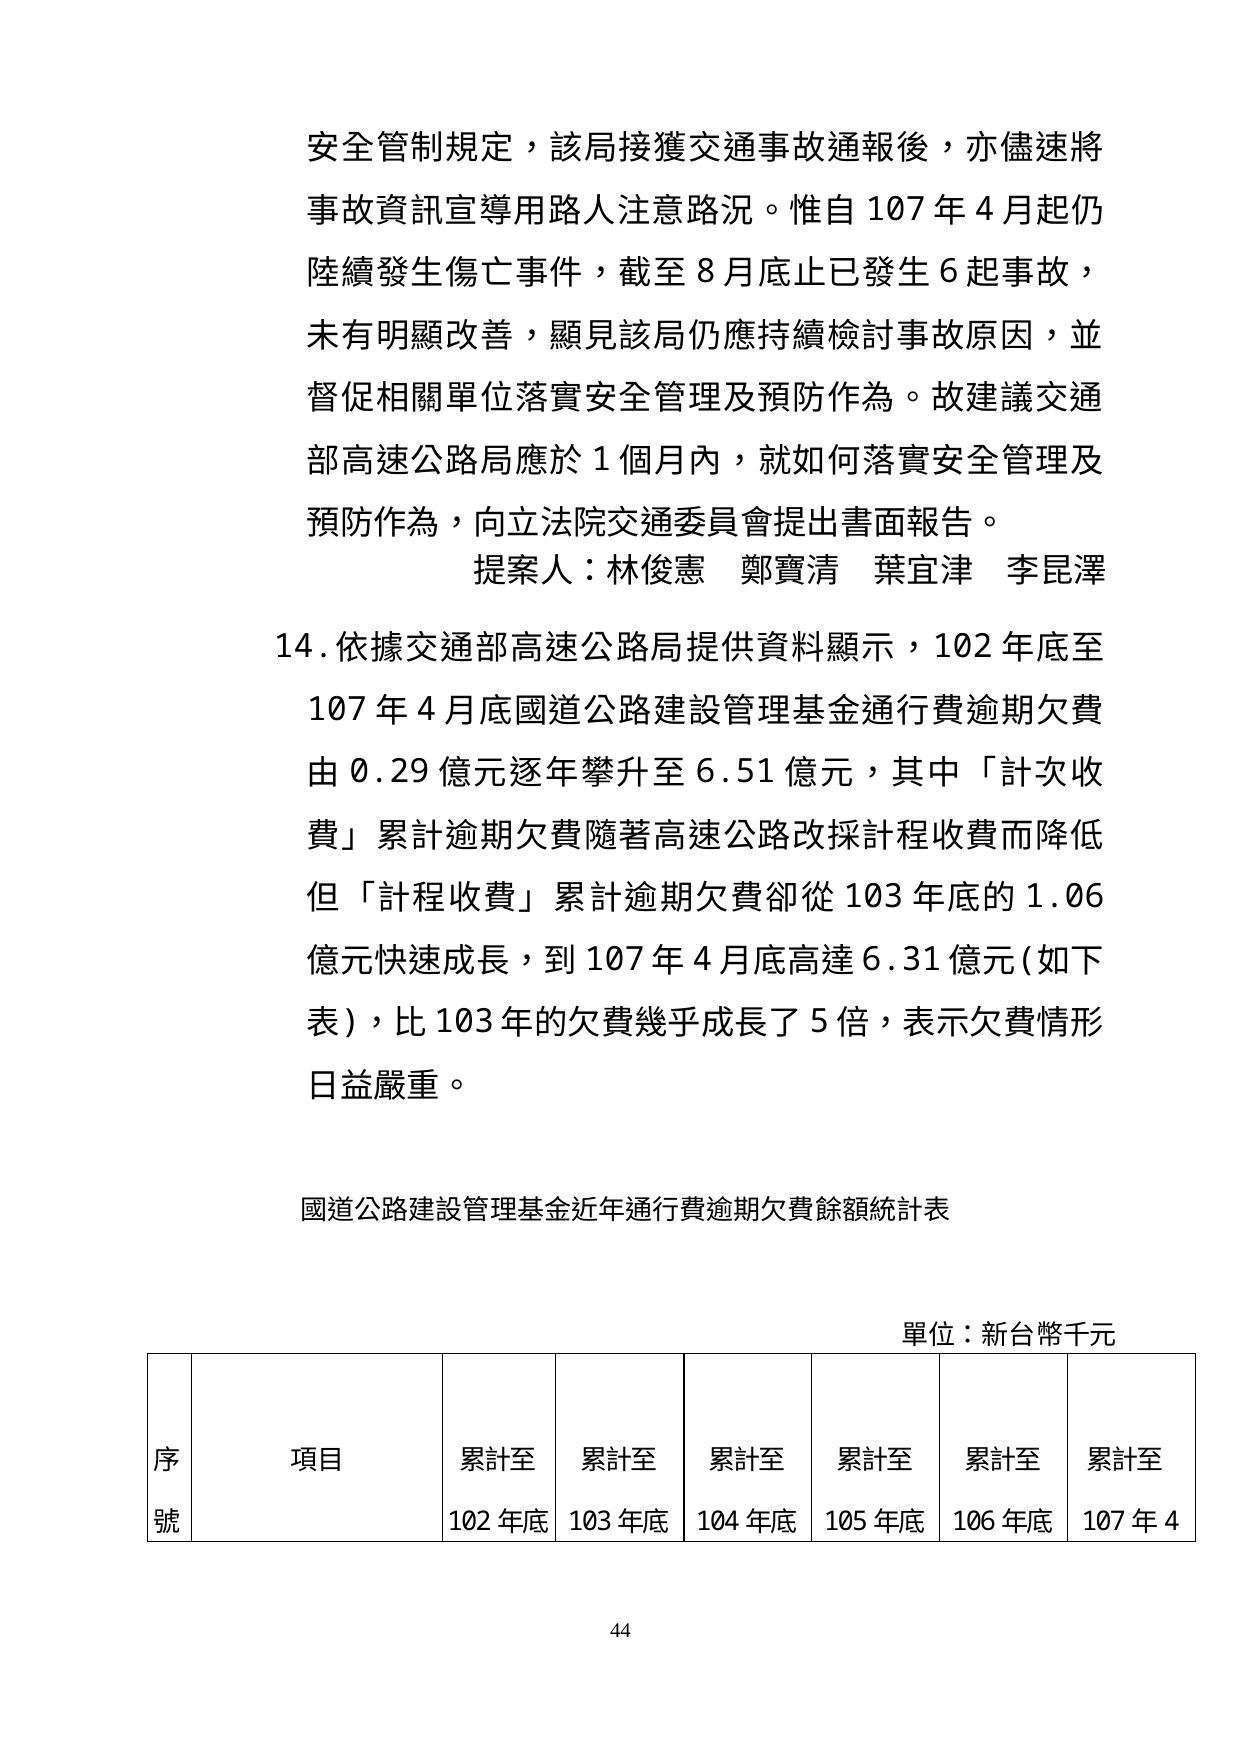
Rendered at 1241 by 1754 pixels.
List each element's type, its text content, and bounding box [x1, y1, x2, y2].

table_header 累計至 104年底 [685, 1354, 811, 1541]
text 安全管制規定，該局接獲交通事故通報後，亦儘速將事故資訊宣導用路人注意路況。惟自107年4月起仍陸續發生傷亡事件，截至8月底止已發生6起事故，未有明顯改善，顯見該局仍應持續檢討事故原因，並督促相關單位落實安全管理及預防作為。故建議交通部高速公路局應於1個月內，就如何落實安全管理及預防作為，向立法院交通委員會提出書面報告。 [273, 103, 1104, 541]
table_header 序號 [148, 1354, 191, 1541]
text 單位：新台幣千元 [133, 1291, 1117, 1353]
table_header 累計至 107年4 [1068, 1354, 1195, 1541]
text 提案人：林俊憲 鄭寶清 葉宜津 李昆澤 [473, 541, 1117, 593]
text 14.依據交通部高速公路局提供資料顯示，102年底至107年4月底國道公路建設管理基金通行費逾期欠費由0.29億元逐年攀升至6.51億元，其中「計次收費」累計逾期欠費隨著高速公路改採計程收費而降低，但「計程收費」累計逾期欠費卻從103年底的1.06億元快速成長，到107年4月底高達6.31億元(如下表)，比103年的欠費幾乎成長了5倍，表示欠費情形日益嚴重。 [273, 603, 1104, 1103]
table_header 項目 [192, 1354, 442, 1541]
table_header 累計至 106年底 [940, 1354, 1067, 1541]
text 國道公路建設管理基金近年通行費逾期欠費餘額統計表 [133, 1166, 1117, 1228]
table_header 累計至 105年底 [812, 1354, 939, 1541]
table_header 累計至 103年底 [556, 1354, 683, 1541]
table_header 累計至 102年底 [443, 1354, 555, 1541]
